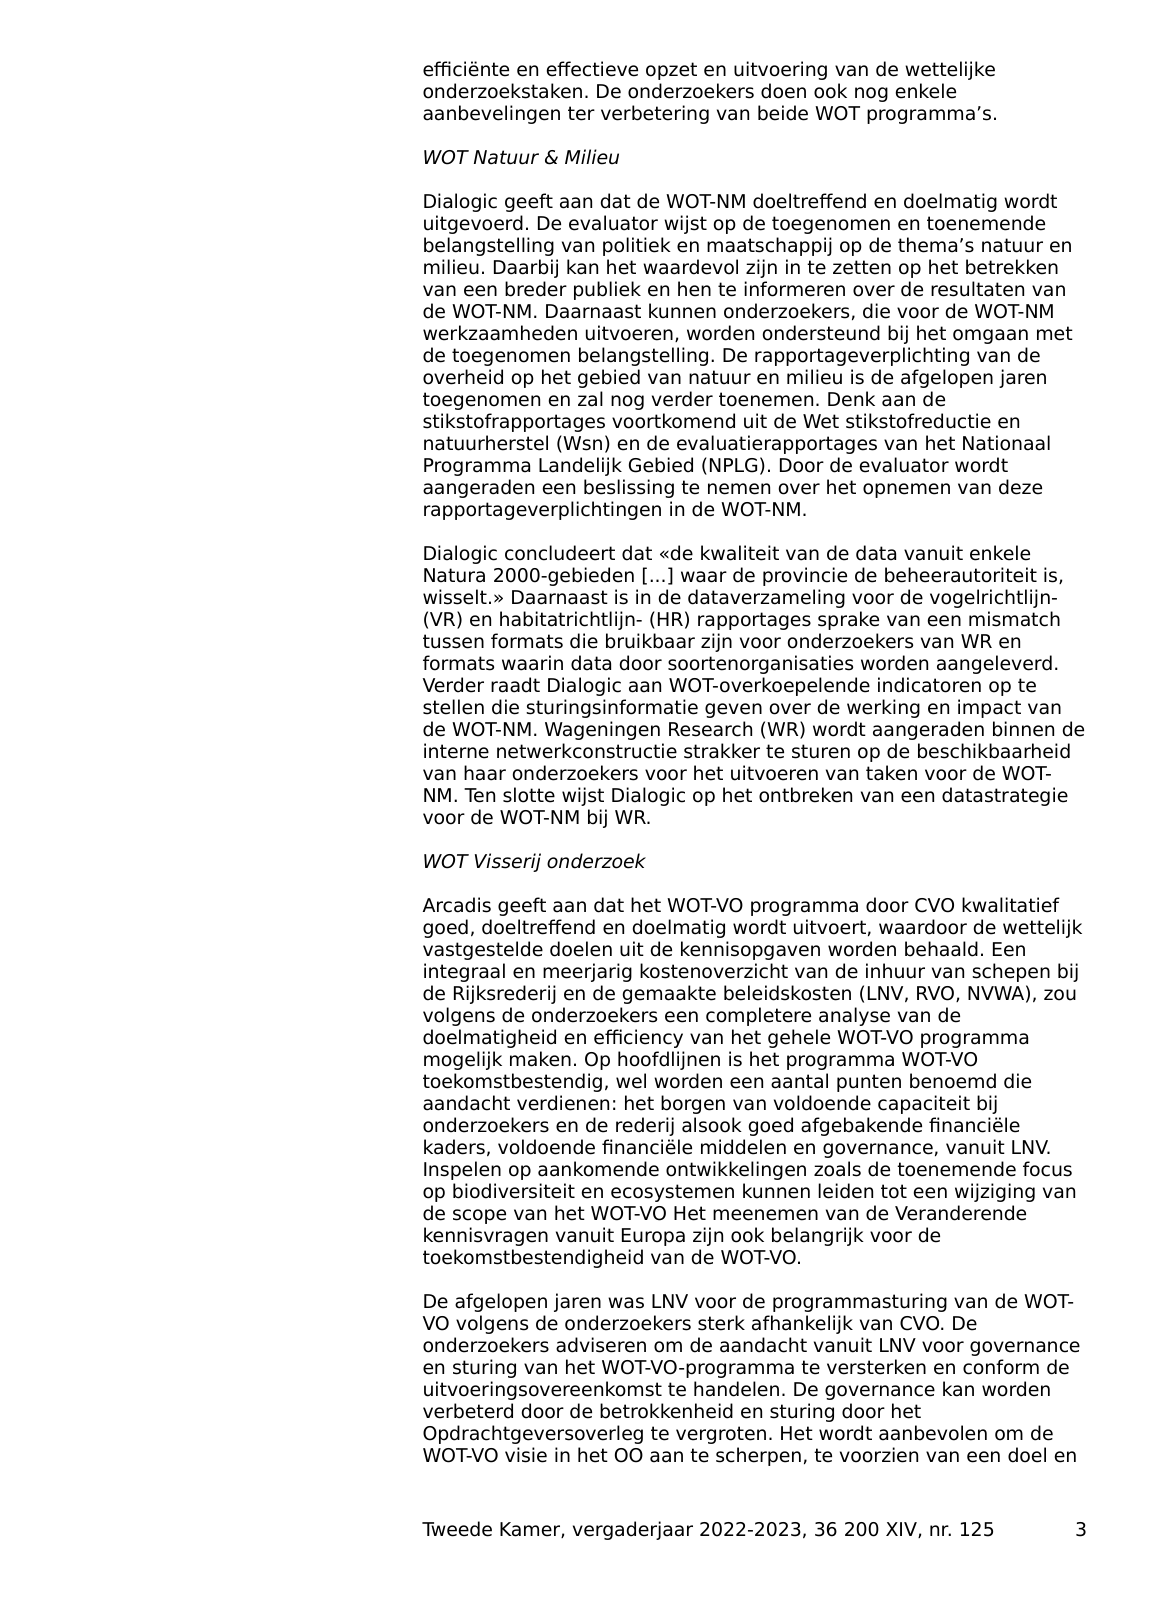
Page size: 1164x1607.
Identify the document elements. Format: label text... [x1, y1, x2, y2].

text efficiënte en effectieve opzet en uitvoering van de wettelijke onderzoekstaken. De onderzoekers doen ook nog enkele aanbevelingen ter verbetering van beide WOT programma’s. [422, 59, 1087, 125]
subtitle WOT Visserij onderzoek [422, 851, 1087, 873]
text Dialogic geeft aan dat de WOT-NM doeltreffend en doelmatig wordt uitgevoerd. De evaluator wijst op de toegenomen en toenemende belangstelling van politiek en maatschappij op de thema’s natuur en milieu. Daarbij kan het waardevol zijn in te zetten op het betrekken van een breder publiek en hen te informeren over de resultaten van de WOT-NM. Daarnaast kunnen onderzoekers, die voor de WOT-NM werkzaamheden uitvoeren, worden ondersteund bij het omgaan met de toegenomen belangstelling. De rapportageverplichting van de overheid op het gebied van natuur en milieu is de afgelopen jaren toegenomen en zal nog verder toenemen. Denk aan de stikstofrapportages voortkomend uit de Wet stikstofreductie en natuurherstel (Wsn) en de evaluatierapportages van het Nationaal Programma Landelijk Gebied (NPLG). Door de evaluator wordt aangeraden een beslissing te nemen over het opnemen van deze rapportageverplichtingen in de WOT-NM. [422, 191, 1087, 521]
text Dialogic concludeert dat «de kwaliteit van de data vanuit enkele Natura 2000-gebieden [...] waar de provincie de beheerautoriteit is, wisselt.» Daarnaast is in de dataverzameling voor de vogelrichtlijn- (VR) en habitatrichtlijn- (HR) rapportages sprake van een mismatch tussen formats die bruikbaar zijn voor onderzoekers van WR en formats waarin data door soortenorganisaties worden aangeleverd. Verder raadt Dialogic aan WOT-overkoepelende indicatoren op te stellen die sturingsinformatie geven over de werking en impact van de WOT-NM. Wageningen Research (WR) wordt aangeraden binnen de interne netwerkconstructie strakker te sturen op de beschikbaarheid van haar onderzoekers voor het uitvoeren van taken voor de WOT-NM. Ten slotte wijst Dialogic op het ontbreken van een datastrategie voor de WOT-NM bij WR. [422, 543, 1087, 829]
subtitle WOT Natuur & Milieu [422, 147, 1087, 169]
text De afgelopen jaren was LNV voor de programmasturing van de WOT-VO volgens de onderzoekers sterk afhankelijk van CVO. De onderzoekers adviseren om de aandacht vanuit LNV voor governance en sturing van het WOT-VO-programma te versterken en conform de uitvoeringsovereenkomst te handelen. De governance kan worden verbeterd door de betrokkenheid en sturing door het Opdrachtgeversoverleg te vergroten. Het wordt aanbevolen om de WOT-VO visie in het OO aan te scherpen, te voorzien van een doel en [422, 1291, 1087, 1467]
text Arcadis geeft aan dat het WOT-VO programma door CVO kwalitatief goed, doeltreffend en doelmatig wordt uitvoert, waardoor de wettelijk vastgestelde doelen uit de kennisopgaven worden behaald. Een integraal en meerjarig kostenoverzicht van de inhuur van schepen bij de Rijksrederij en de gemaakte beleidskosten (LNV, RVO, NVWA), zou volgens de onderzoekers een completere analyse van de doelmatigheid en efficiency van het gehele WOT-VO programma mogelijk maken. Op hoofdlijnen is het programma WOT-VO toekomstbestendig, wel worden een aantal punten benoemd die aandacht verdienen: het borgen van voldoende capaciteit bij onderzoekers en de rederij alsook goed afgebakende financiële kaders, voldoende financiële middelen en governance, vanuit LNV. Inspelen op aankomende ontwikkelingen zoals de toenemende focus op biodiversiteit en ecosystemen kunnen leiden tot een wijziging van de scope van het WOT-VO Het meenemen van de Veranderende kennisvragen vanuit Europa zijn ook belangrijk voor de toekomstbestendigheid van de WOT-VO. [422, 895, 1087, 1269]
